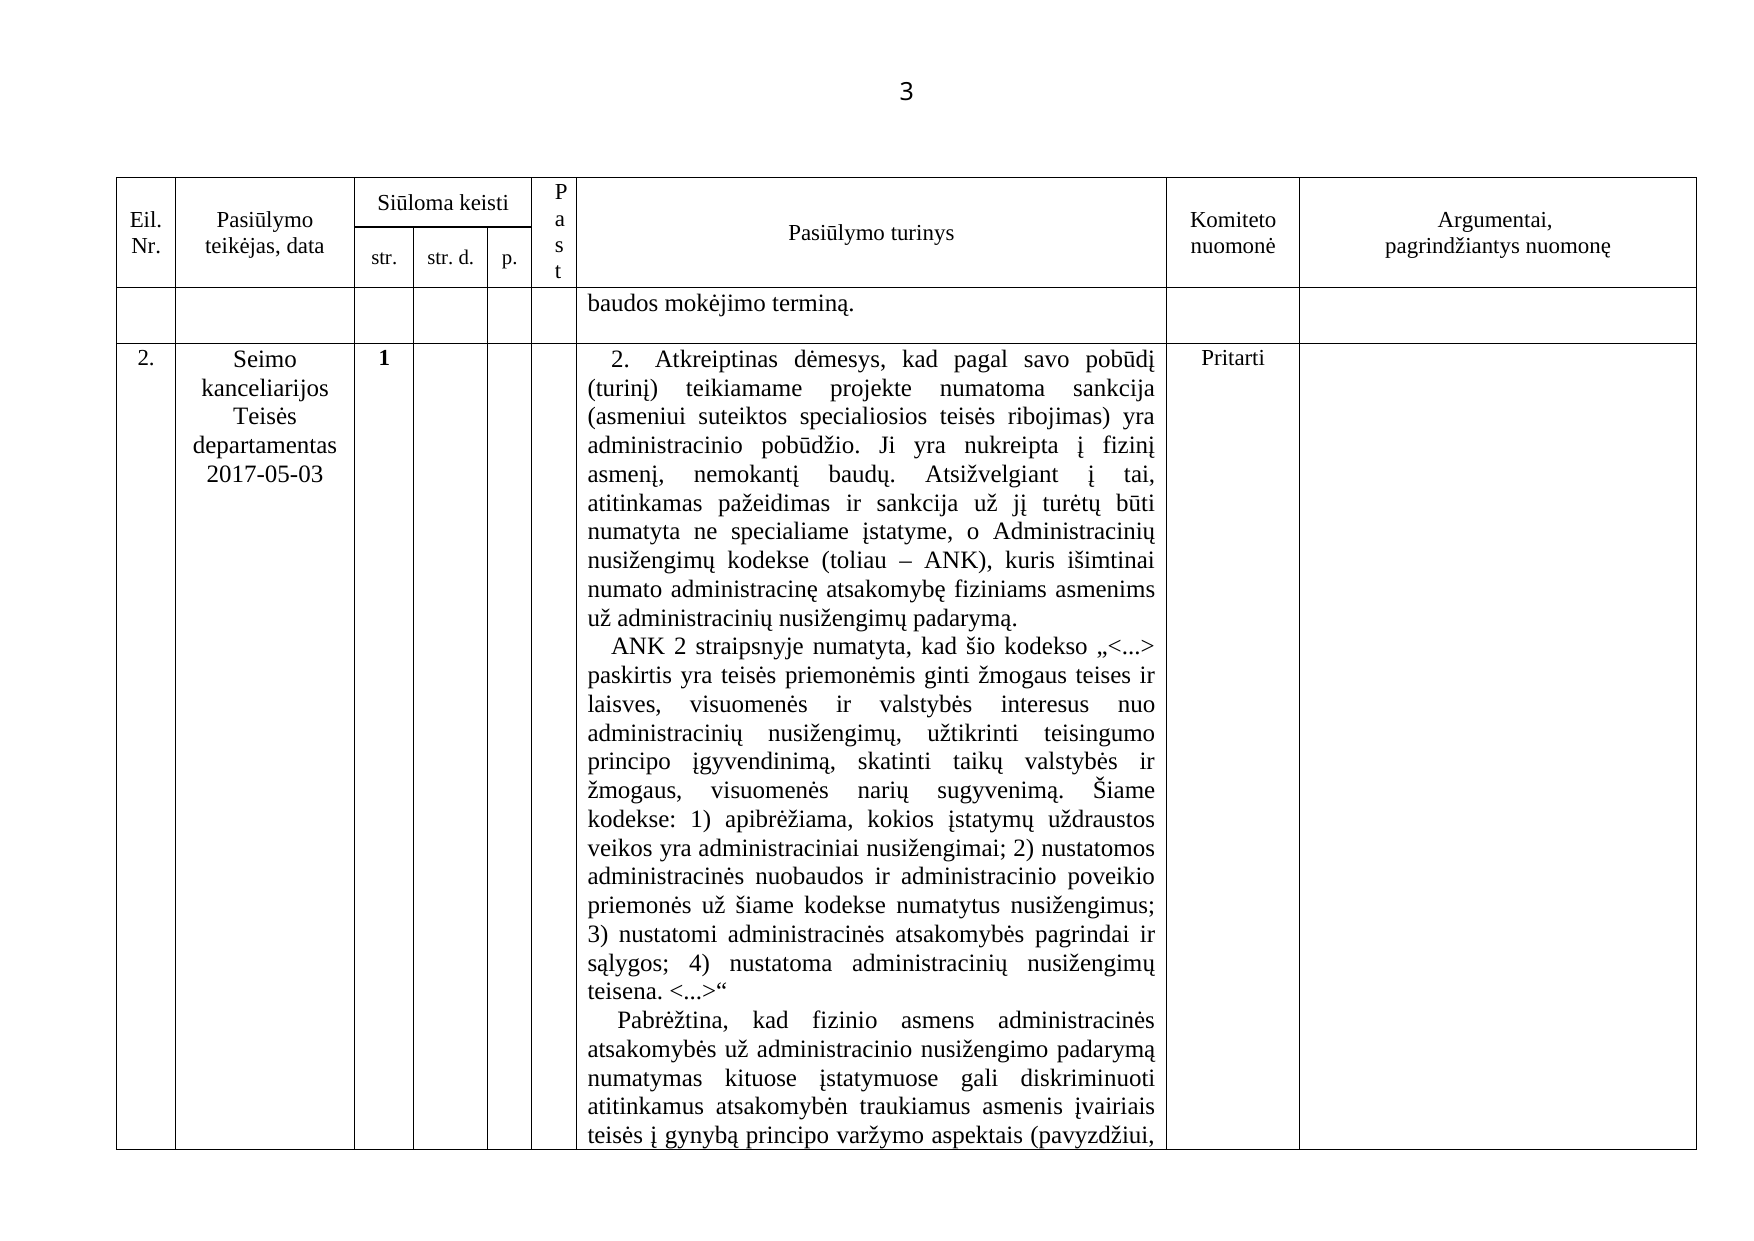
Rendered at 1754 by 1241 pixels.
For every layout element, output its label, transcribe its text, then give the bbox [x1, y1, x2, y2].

table_cell [117, 288, 175, 343]
table_cell p. [488, 228, 531, 287]
table_header Pasiūlymo teikėjas, data [176, 178, 354, 287]
table_cell [532, 288, 576, 343]
table_cell [1167, 288, 1299, 343]
table_header Pastabos [532, 178, 576, 287]
table_cell 2. [117, 344, 175, 1149]
table_cell 2. Atkreiptinas dėmesys, kad pagal savo pobūdį (turinį) teikiamame projekte numatoma sankcija (asmeniui suteiktos specialiosios teisės ribojimas) yra administracinio pobūdžio. Ji yra nukreipta į fizinį asmenį, nemokantį baudų. Atsižvelgiant į tai, atitinkamas pažeidimas ir sankcija už jį turėtų būti numatyta ne specialiame įstatyme, o Administracinių nusižengimų kodekse (toliau – ANK), kuris išimtinai numato administracinę atsakomybę fiziniams asmenims už administracinių nusižengimų padarymą. ANK 2 straipsnyje numatyta, kad šio kodekso „<...> paskirtis yra teisės priemonėmis ginti žmogaus teises ir laisves, visuomenės ir valstybės interesus nuo administracinių nusižengimų, užtikrinti teisingumo principo įgyvendinimą, skatinti taikų valstybės ir žmogaus, visuomenės narių sugyvenimą. Šiame kodekse: 1) apibrėžiama, kokios įstatymų uždraustos veikos yra administraciniai nusižengimai; 2) nustatomos administracinės nuobaudos ir administracinio poveikio priemonės už šiame kodekse numatytus nusižengimus; 3) nustatomi administracinės atsakomybės pagrindai ir sąlygos; 4) nustatoma administracinių nusižengimų teisena. <...>“ Pabrėžtina, kad fizinio asmens administracinės atsakomybės už administracinio nusižengimo padarymą numatymas kituose įstatymuose gali diskriminuoti atitinkamus atsakomybėn traukiamus asmenis įvairiais teisės į gynybą principo varžymo aspektais (pavyzdžiui, [577, 344, 1166, 1149]
table_cell [414, 344, 487, 1149]
table_header Eil. Nr. [117, 178, 175, 287]
table_cell baudos mokėjimo terminą. [577, 288, 1166, 343]
table_header Pasiūlymo turinys [577, 178, 1166, 287]
table_cell [532, 344, 576, 1149]
table_cell [176, 288, 354, 343]
table_cell [355, 288, 413, 343]
table_header Siūloma keisti [355, 178, 531, 226]
table_header Argumentai, pagrindžiantys nuomonę [1300, 178, 1696, 287]
table_cell [414, 288, 487, 343]
table_cell [1300, 288, 1696, 343]
table_header Komiteto nuomonė [1167, 178, 1299, 287]
table_cell Pritarti [1167, 344, 1299, 1149]
table_cell str. [355, 228, 413, 287]
table_cell [1300, 344, 1696, 1149]
table_cell 1 [355, 344, 413, 1149]
table_cell [488, 288, 531, 343]
table_cell str. d. [414, 228, 487, 287]
table_cell Seimo kanceliarijos Teisės departamentas 2017-05-03 [176, 344, 354, 1149]
table_cell [488, 344, 531, 1149]
